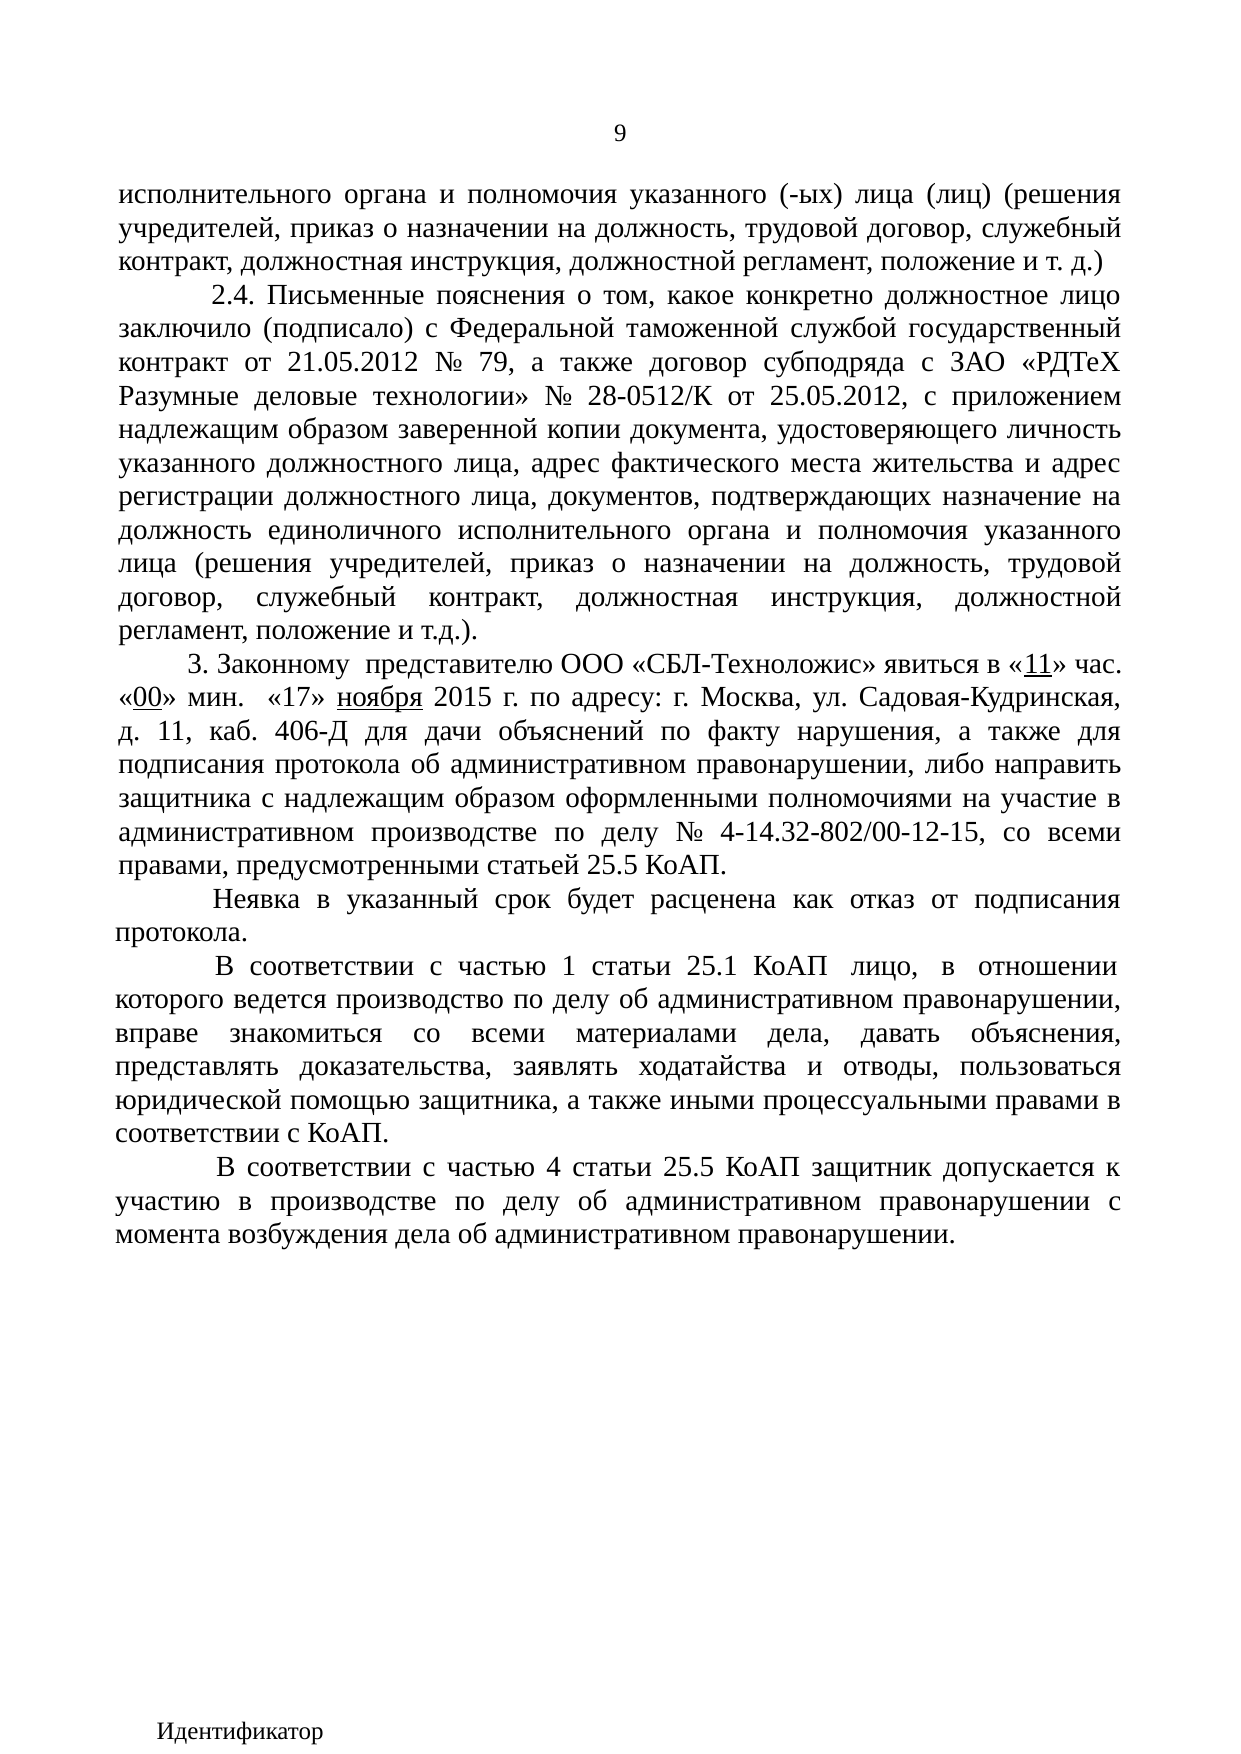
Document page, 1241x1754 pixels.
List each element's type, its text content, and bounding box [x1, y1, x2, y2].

list Неявка в указанный срок будет расценена как отказ от подписания протокола. [115, 881, 1122, 948]
list В соответствии с частью 4 статьи 25.5 КоАП защитник допускается к участию в производстве по делу об административном правонарушении с момента возбуждения дела об административном правонарушении. [115, 1149, 1122, 1250]
list 3. Законному представителю ООО «СБЛ-Техноложис» явиться в «11» час. «00» мин. «17» ноября 2015 г. по адресу: г. Москва, ул. Садовая-Кудринская, д. 11, каб. 406-Д для дачи объяснений по факту нарушения, а также для подписания протокола об административном правонарушении, либо направить защитника с надлежащим образом оформленными полномочиями на участие в административном производстве по делу № 4-14.32-802/00-12-15, со всеми правами, предусмотренными статьей 25.5 КоАП. [118, 646, 1122, 881]
list исполнительного органа и полномочия указанного (-ых) лица (лиц) (решения учредителей, приказ о назначении на должность, трудовой договор, служебный контракт, должностная инструкция, должностной регламент, положение и т. д.) [118, 176, 1122, 277]
list В соответствии с частью 1 статьи 25.1 КоАП лицо, в отношении которого ведется производство по делу об административном правонарушении, вправе знакомиться со всеми материалами дела, давать объяснения, представлять доказательства, заявлять ходатайства и отводы, пользоваться юридической помощью защитника, а также иными процессуальными правами в соответствии с КоАП. [115, 948, 1122, 1149]
list 2.4. Письменные пояснения о том, какое конкретно должностное лицо заключило (подписало) с Федеральной таможенной службой государственный контракт от 21.05.2012 № 79, а также договор субподряда с ЗАО «РДТеХ Разумные деловые технологии» № 28-0512/К от 25.05.2012, с приложением надлежащим образом заверенной копии документа, удостоверяющего личность указанного должностного лица, адрес фактического места жительства и адрес регистрации должностного лица, документов, подтверждающих назначение на должность единоличного исполнительного органа и полномочия указанного лица (решения учредителей, приказ о назначении на должность, трудовой договор, служебный контракт, должностная инструкция, должностной регламент, положение и т.д.). [118, 277, 1122, 646]
